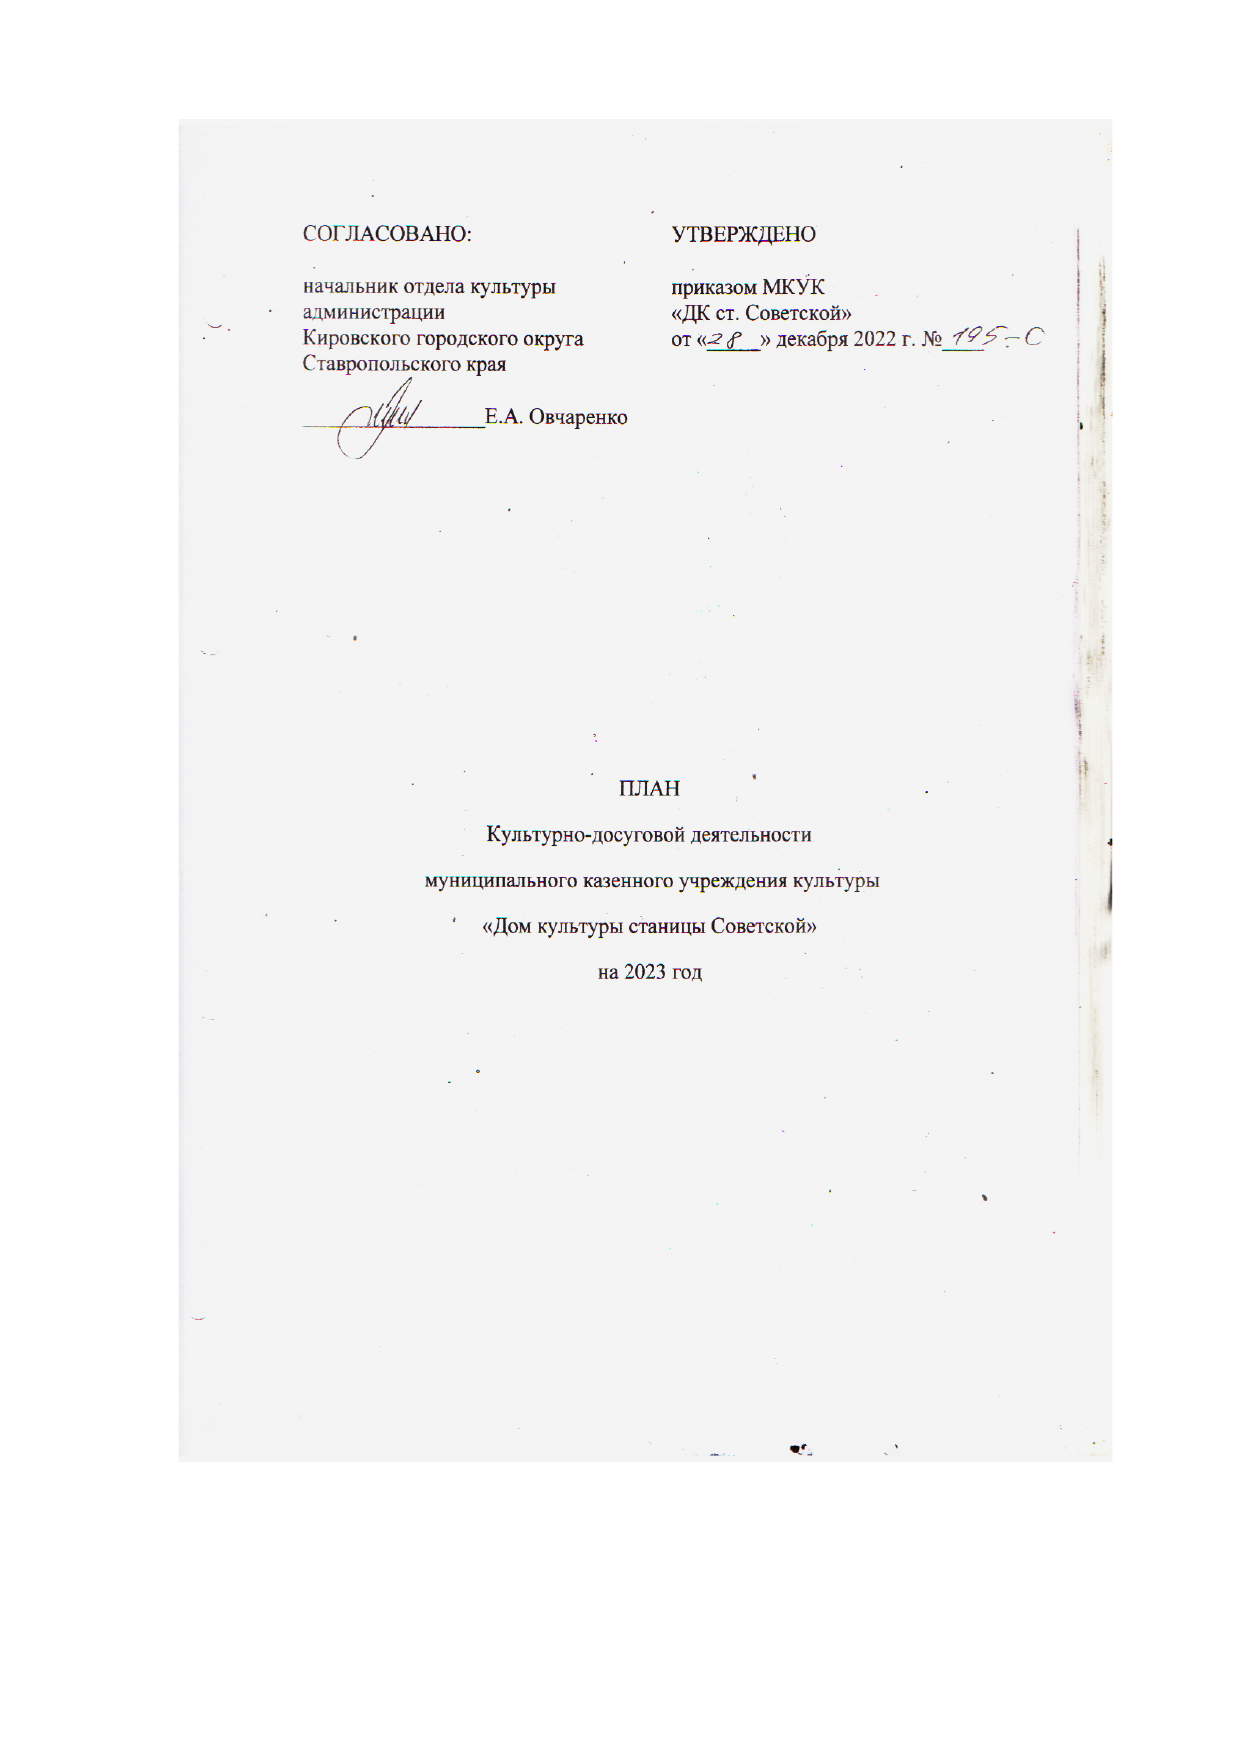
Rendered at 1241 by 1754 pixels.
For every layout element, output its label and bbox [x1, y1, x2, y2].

picture [178, 119, 1113, 1462]
